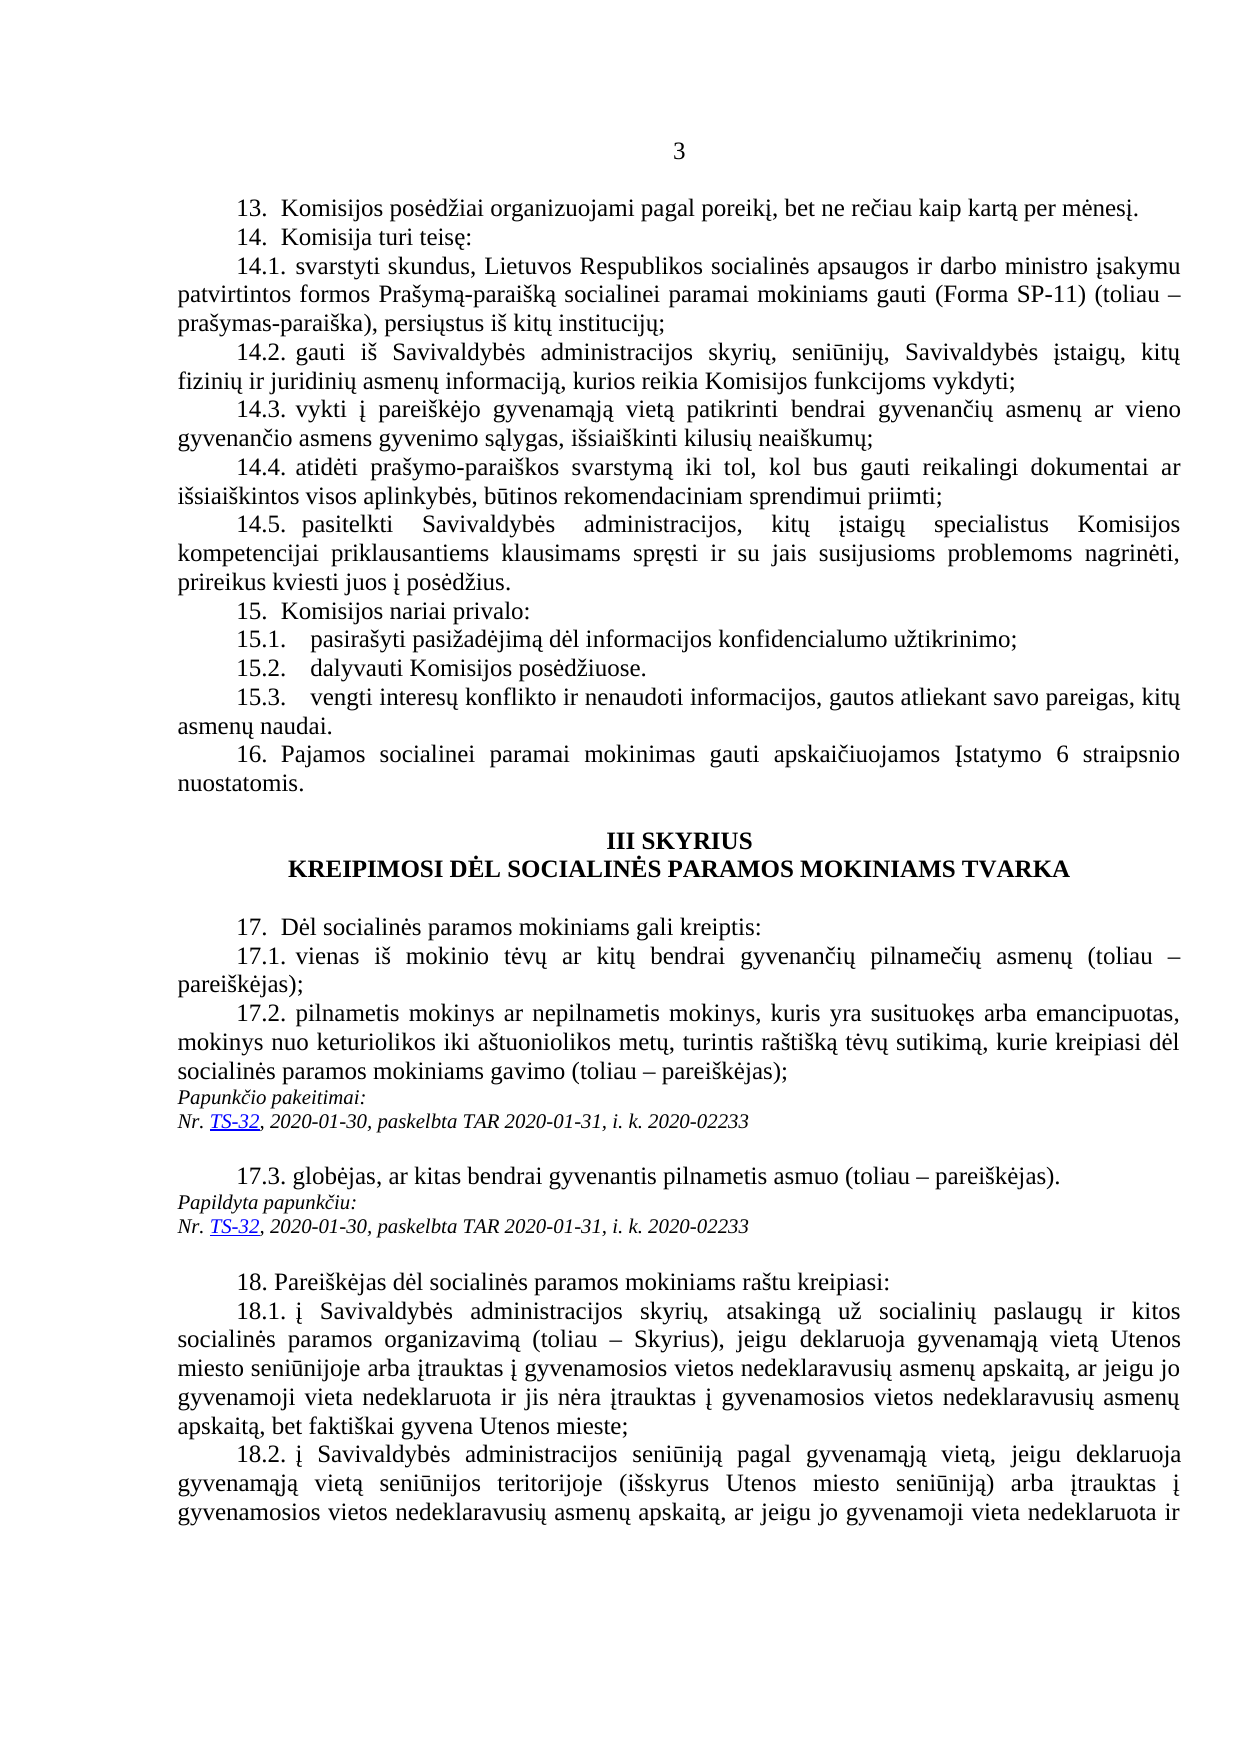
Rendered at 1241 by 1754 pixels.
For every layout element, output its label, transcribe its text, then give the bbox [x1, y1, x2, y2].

text III SKYRIUS [177, 826, 1181, 854]
text Papildyta papunkčiu: [177, 1190, 1181, 1214]
text 14.4. atidėti prašymo-paraiškos svarstymą iki tol, kol bus gauti reikalingi dokumentai ar išsiaiškintos visos aplinkybės, būtinos rekomendaciniam sprendimui priimti; [177, 452, 1181, 509]
text 18.1. į Savivaldybės administracijos skyrių, atsakingą už socialinių paslaugų ir kitos socialinės paramos organizavimą (toliau – Skyrius), jeigu deklaruoja gyvenamąją vietą Utenos miesto seniūnijoje arba įtrauktas į gyvenamosios vietos nedeklaravusių asmenų apskaitą, ar jeigu jo gyvenamoji vieta nedeklaruota ir jis nėra įtrauktas į gyvenamosios vietos nedeklaravusių asmenų apskaitą, bet faktiškai gyvena Utenos mieste; [177, 1296, 1181, 1439]
text 14. Komisija turi teisę: [177, 222, 1181, 251]
text 16. Pajamos socialinei paramai mokinimas gauti apskaičiuojamos Įstatymo 6 straipsnio nuostatomis. [177, 739, 1181, 797]
text 14.3. vykti į pareiškėjo gyvenamąją vietą patikrinti bendrai gyvenančių asmenų ar vieno gyvenančio asmens gyvenimo sąlygas, išsiaiškinti kilusių neaiškumų; [177, 394, 1181, 452]
text 15.1. pasirašyti pasižadėjimą dėl informacijos konfidencialumo užtikrinimo; [177, 624, 1181, 653]
text 17. Dėl socialinės paramos mokiniams gali kreiptis: [177, 912, 1181, 941]
text 15.2. dalyvauti Komisijos posėdžiuose. [177, 653, 1181, 682]
text 14.2. gauti iš Savivaldybės administracijos skyrių, seniūnijų, Savivaldybės įstaigų, kitų fizinių ir juridinių asmenų informaciją, kurios reikia Komisijos funkcijoms vykdyti; [177, 337, 1181, 394]
text 13. Komisijos posėdžiai organizuojami pagal poreikį, bet ne rečiau kaip kartą per mėnesį. [177, 193, 1181, 222]
text Papunkčio pakeitimai: [177, 1084, 1181, 1109]
text 17.3. globėjas, ar kitas bendrai gyvenantis pilnametis asmuo (toliau – pareiškėjas). [177, 1161, 1181, 1190]
text 14.1. svarstyti skundus, Lietuvos Respublikos socialinės apsaugos ir darbo ministro įsakymu patvirtintos formos Prašymą-paraišką socialinei paramai mokiniams gauti (Forma SP-11) (toliau – prašymas-paraiška), persiųstus iš kitų institucijų; [177, 251, 1181, 337]
text 15.3. vengti interesų konflikto ir nenaudoti informacijos, gautos atliekant savo pareigas, kitų asmenų naudai. [177, 682, 1181, 739]
text 17.1. vienas iš mokinio tėvų ar kitų bendrai gyvenančių pilnamečių asmenų (toliau – pareiškėjas); [177, 941, 1181, 998]
text 14.5. pasitelkti Savivaldybės administracijos, kitų įstaigų specialistus Komisijos kompetencijai priklausantiems klausimams spręsti ir su jais susijusioms problemoms nagrinėti, prireikus kviesti juos į posėdžius. [177, 509, 1181, 596]
text Nr. TS-32, 2020-01-30, paskelbta TAR 2020-01-31, i. k. 2020-02233 [177, 1109, 1181, 1133]
text 17.2. pilnametis mokinys ar nepilnametis mokinys, kuris yra susituokęs arba emancipuotas, mokinys nuo keturiolikos iki aštuoniolikos metų, turintis raštišką tėvų sutikimą, kurie kreipiasi dėl socialinės paramos mokiniams gavimo (toliau – pareiškėjas); [177, 998, 1181, 1084]
text 18. Pareiškėjas dėl socialinės paramos mokiniams raštu kreipiasi: [236, 1267, 1181, 1296]
text Nr. TS-32, 2020-01-30, paskelbta TAR 2020-01-31, i. k. 2020-02233 [177, 1214, 1181, 1238]
text 15. Komisijos nariai privalo: [177, 596, 1181, 624]
text KREIPIMOSI DĖL SOCIALINĖS PARAMOS MOKINIAMS TVARKA [177, 854, 1181, 883]
text 18.2. į Savivaldybės administracijos seniūniją pagal gyvenamąją vietą, jeigu deklaruoja gyvenamąją vietą seniūnijos teritorijoje (išskyrus Utenos miesto seniūniją) arba įtrauktas į gyvenamosios vietos nedeklaravusių asmenų apskaitą, ar jeigu jo gyvenamoji vieta nedeklaruota ir [177, 1439, 1181, 1526]
